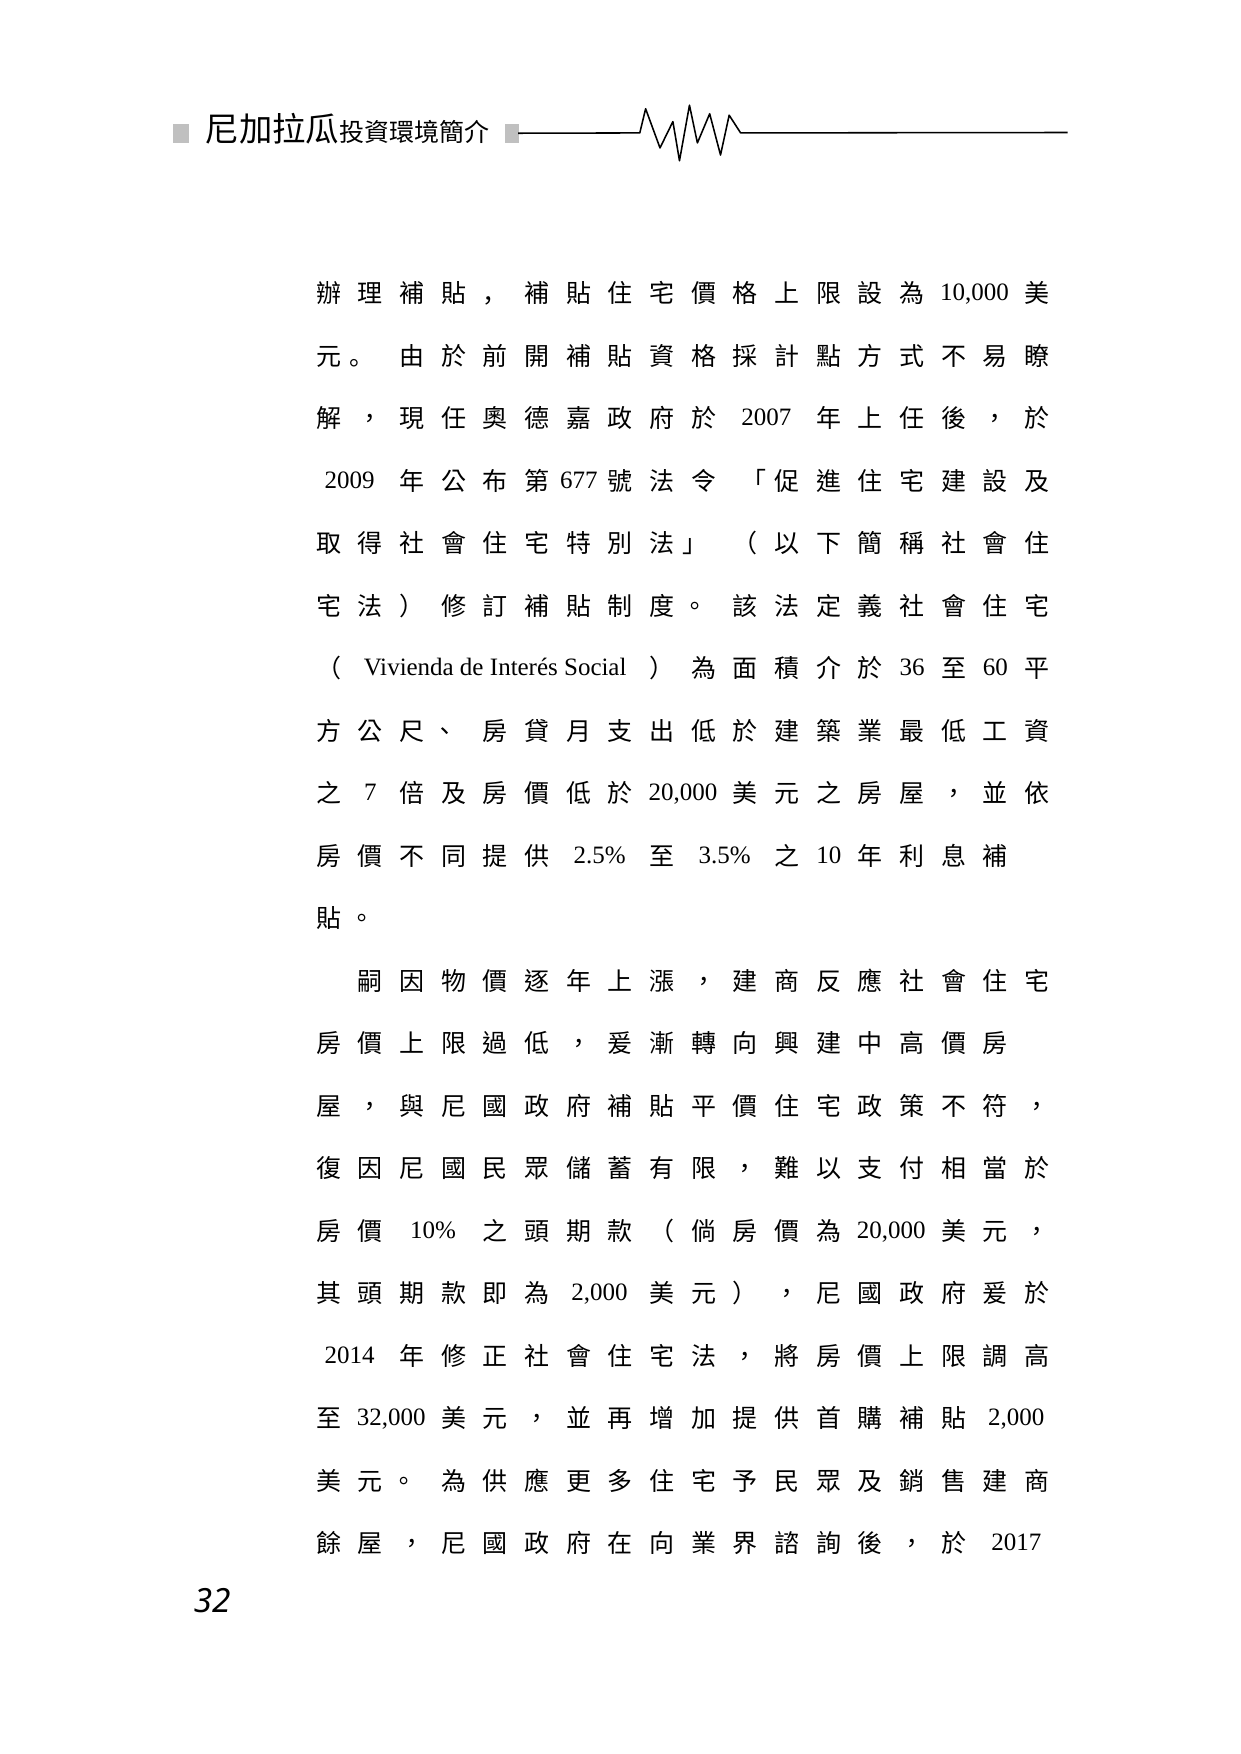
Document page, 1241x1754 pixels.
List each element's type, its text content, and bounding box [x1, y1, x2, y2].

text 辦理補貼，補貼住宅價格上限設為10,000美元。由於前開補貼資格採計點方式不易瞭解，現任奧德嘉政府於2007年上任後，於2009年公布第677號法令「促進住宅建設及取得社會住宅特別法」（以下簡稱社會住宅法）修訂補貼制度。該法定義社會住宅（Vivienda de Interés Social）為面積介於36至60平方公尺、房貸月支出低於建築業最低工資之7倍及房價低於20,000美元之房屋，並依房價不同提供2.5%至3.5%之10年利息補貼。 [281, 250, 1058, 938]
text 嗣因物價逐年上漲，建商反應社會住宅房價上限過低，爰漸轉向興建中高價房屋，與尼國政府補貼平價住宅政策不符，復因尼國民眾儲蓄有限，難以支付相當於房價10%之頭期款（倘房價為20,000美元，其頭期款即為2,000美元），尼國政府爰於2014年修正社會住宅法，將房價上限調高至32,000美元，並再增加提供首購補貼2,000美元。為供應更多住宅予民眾及銷售建商餘屋，尼國政府在向業界諮詢後，於2017 [281, 938, 1058, 1563]
